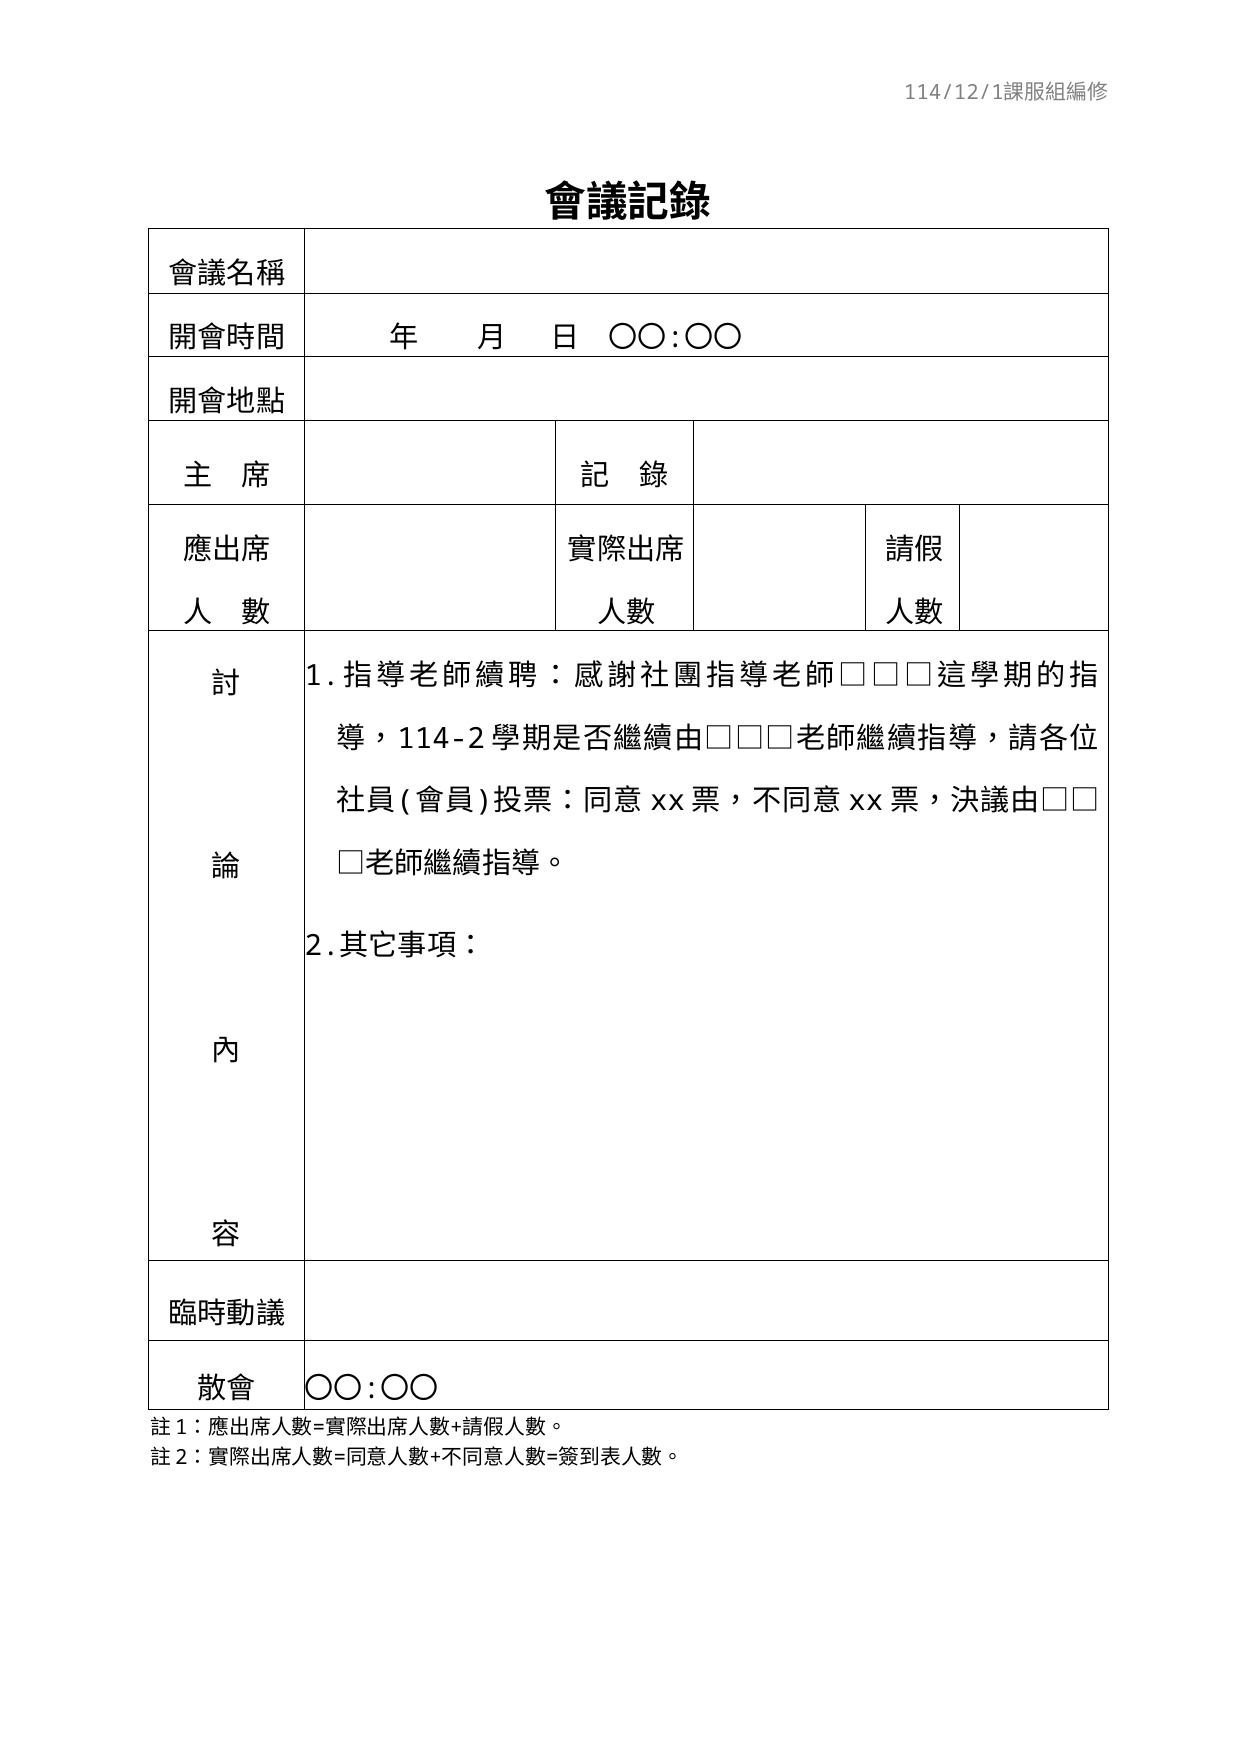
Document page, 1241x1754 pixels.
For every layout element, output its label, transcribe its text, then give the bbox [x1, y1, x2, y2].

table_cell [694, 505, 865, 630]
table_cell 年 月 日 〇〇:〇〇 [305, 294, 1108, 356]
table_cell 〇〇:〇〇 [305, 1341, 1108, 1409]
table_cell 臨時動議 [149, 1261, 304, 1340]
table_cell 開會地點 [149, 357, 304, 419]
table_cell [694, 421, 1108, 504]
table_cell 應出席 人 數 [149, 505, 304, 630]
table_cell [960, 505, 1108, 630]
table_cell 散會 [149, 1341, 304, 1409]
table_header [305, 229, 1108, 292]
table_cell 記 錄 [556, 421, 693, 504]
table_cell [305, 357, 1108, 419]
table_cell 請假 人數 [866, 505, 959, 630]
table_cell 主 席 [149, 421, 304, 504]
text 註2：實際出席人數=同意人數+不同意人數=簽到表人數。 [150, 1441, 1107, 1471]
table_cell 討 論 內 容 [149, 631, 304, 1260]
text 會議記錄 [148, 168, 1107, 228]
table_cell [305, 421, 555, 504]
table_cell 開會時間 [149, 294, 304, 356]
table_cell [305, 505, 555, 630]
table_cell [305, 1261, 1108, 1340]
text 註1：應出席人數=實際出席人數+請假人數。 [150, 1410, 1107, 1441]
table_cell 1.指導老師續聘：感謝社團指導老師□□□這學期的指導，114-2學期是否繼續由□□□老師繼續指導，請各位社員(會員)投票：同意xx票，不同意xx票，決議由□□□老師繼續指導。 2.其它事項： [305, 631, 1108, 1260]
table_header 會議名稱 [149, 229, 304, 292]
table_cell 實際出席人數 [556, 505, 693, 630]
